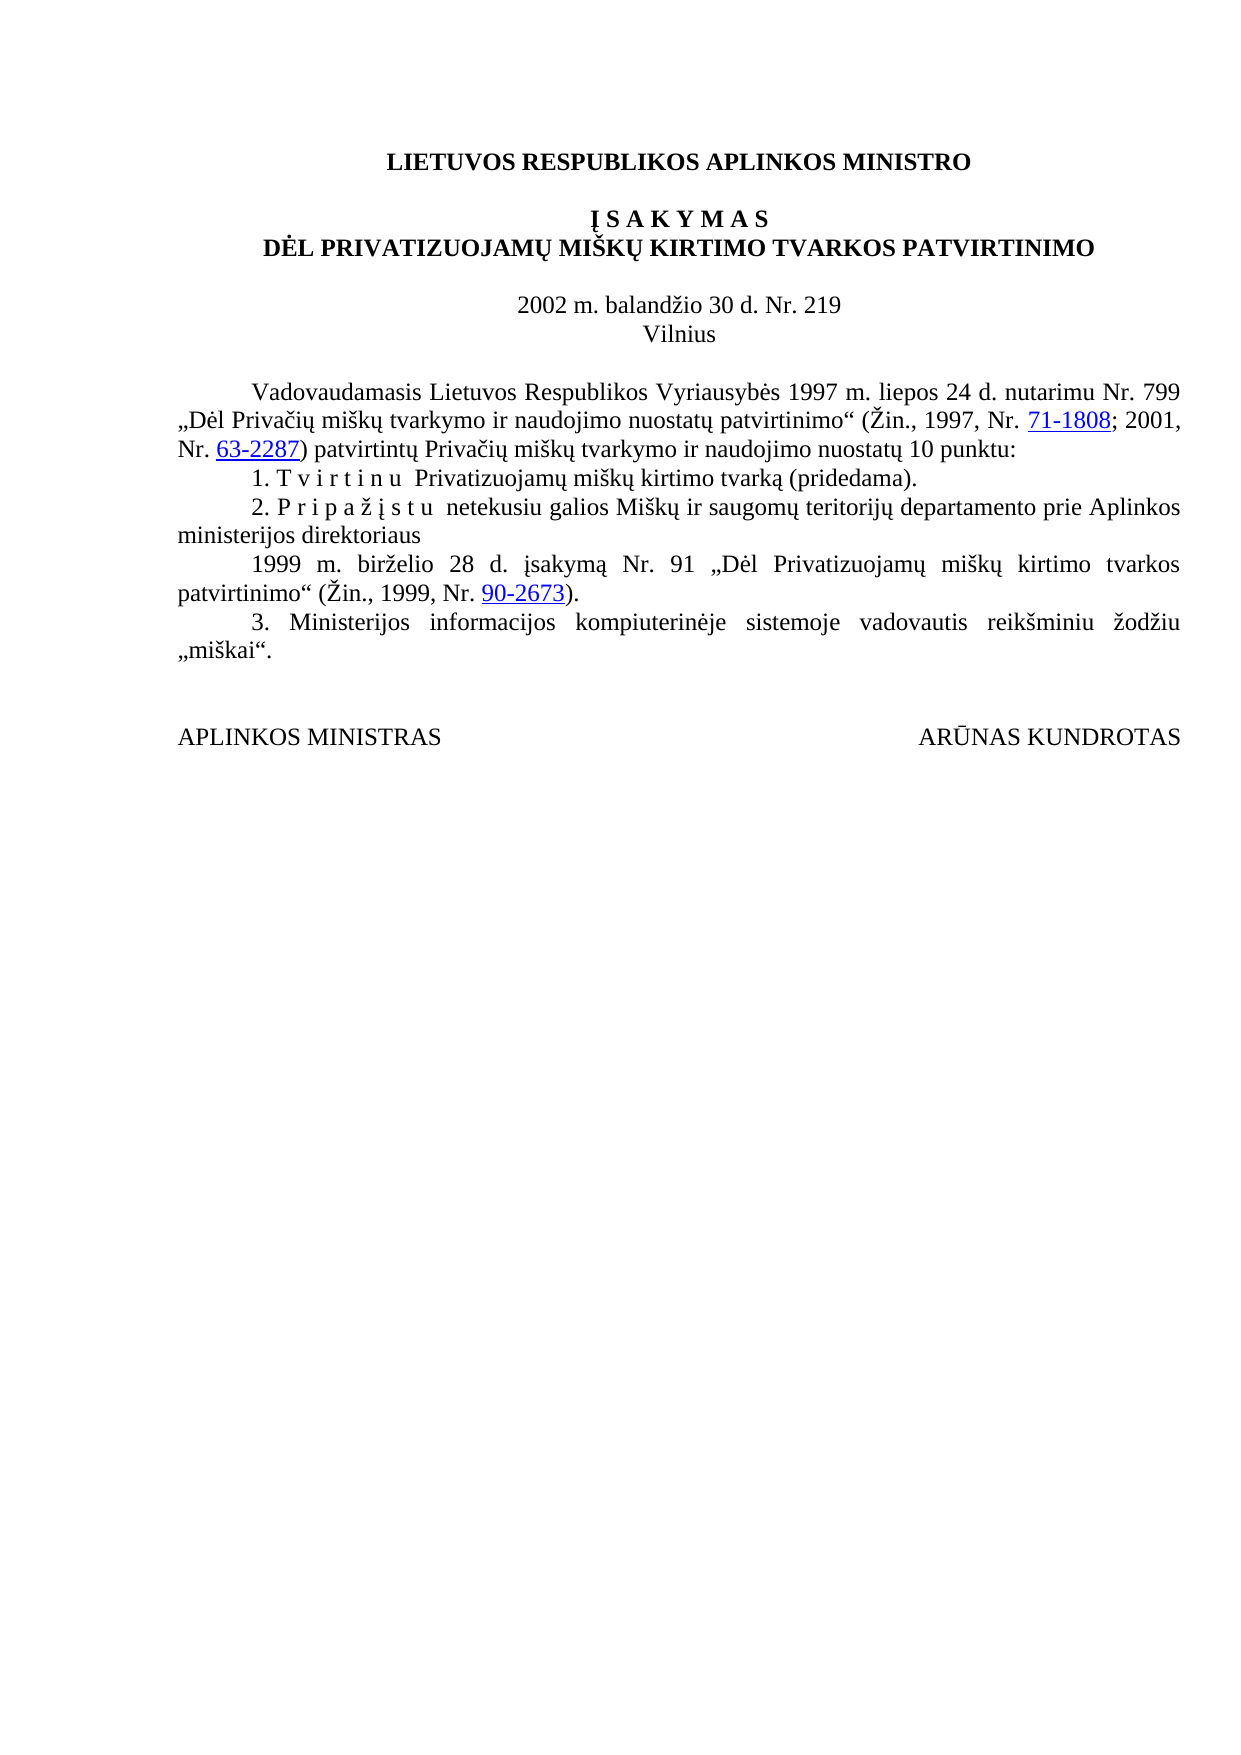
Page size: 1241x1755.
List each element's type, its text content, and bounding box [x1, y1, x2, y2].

text Vilnius [177, 319, 1181, 348]
text DĖL PRIVATIZUOJAMŲ MIŠKŲ KIRTIMO TVARKOS PATVIRTINIMO [177, 233, 1181, 262]
text 2. Pripažįstu netekusiu galios Miškų ir saugomų teritorijų departamento prie Aplinkos ministerijos direktoriaus [177, 492, 1181, 549]
text Vadovaudamasis Lietuvos Respublikos Vyriausybės 1997 m. liepos 24 d. nutarimu Nr. 799 „Dėl Privačių miškų tvarkymo ir naudojimo nuostatų patvirtinimo“ (Žin., 1997, Nr. 71-1808; 2001, Nr. 63-2287) patvirtintų Privačių miškų tvarkymo ir naudojimo nuostatų 10 punktu: [177, 377, 1181, 463]
text 3. Ministerijos informacijos kompiuterinėje sistemoje vadovautis reikšminiu žodžiu „miškai“. [177, 607, 1181, 664]
text 2002 m. balandžio 30 d. Nr. 219 [177, 291, 1181, 319]
text 1. Tvirtinu Privatizuojamų miškų kirtimo tvarką (pridedama). [177, 463, 1181, 492]
text APLINKOS MINISTRAS ARŪNAS KUNDROTAS [177, 722, 1181, 751]
text Į S A K Y M A S [177, 204, 1181, 233]
text 1999 m. birželio 28 d. įsakymą Nr. 91 „Dėl Privatizuojamų miškų kirtimo tvarkos patvirtinimo“ (Žin., 1999, Nr. 90-2673). [177, 549, 1181, 607]
text LIETUVOS RESPUBLIKOS APLINKOS MINISTRO [177, 147, 1181, 176]
